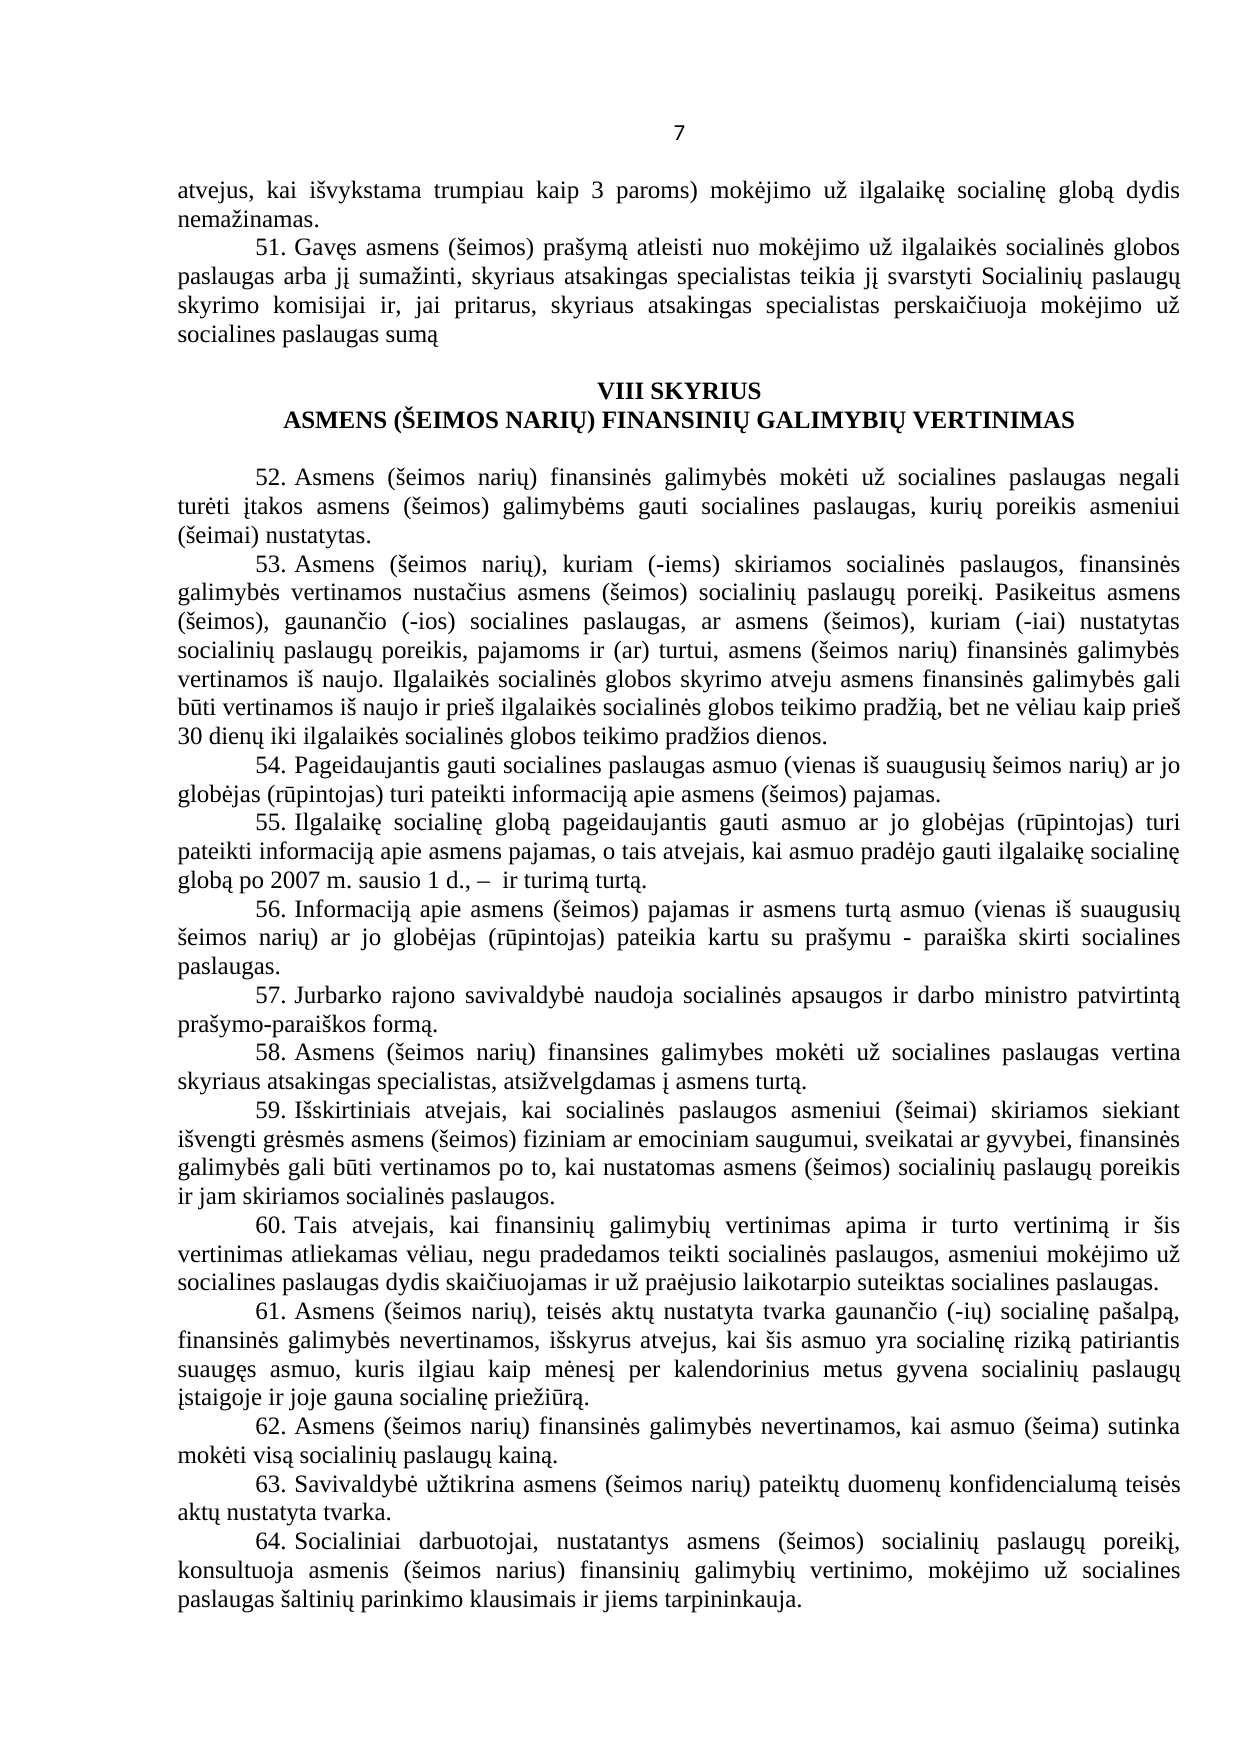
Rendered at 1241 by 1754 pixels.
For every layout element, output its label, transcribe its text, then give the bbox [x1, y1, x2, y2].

text 57. Jurbarko rajono savivaldybė naudoja socialinės apsaugos ir darbo ministro patvirtintą prašymo-paraiškos formą. [177, 980, 1181, 1037]
text 58. Asmens (šeimos narių) finansines galimybes mokėti už socialines paslaugas vertina skyriaus atsakingas specialistas, atsižvelgdamas į asmens turtą. [177, 1037, 1181, 1095]
text 53. Asmens (šeimos narių), kuriam (-iems) skiriamos socialinės paslaugos, finansinės galimybės vertinamos nustačius asmens (šeimos) socialinių paslaugų poreikį. Pasikeitus asmens (šeimos), gaunančio (-ios) socialines paslaugas, ar asmens (šeimos), kuriam (-iai) nustatytas socialinių paslaugų poreikis, pajamoms ir (ar) turtui, asmens (šeimos narių) finansinės galimybės vertinamos iš naujo. Ilgalaikės socialinės globos skyrimo atveju asmens finansinės galimybės gali būti vertinamos iš naujo ir prieš ilgalaikės socialinės globos teikimo pradžią, bet ne vėliau kaip prieš 30 dienų iki ilgalaikės socialinės globos teikimo pradžios dienos. [177, 549, 1181, 750]
text 59. Išskirtiniais atvejais, kai socialinės paslaugos asmeniui (šeimai) skiriamos siekiant išvengti grėsmės asmens (šeimos) fiziniam ar emociniam saugumui, sveikatai ar gyvybei, finansinės galimybės gali būti vertinamos po to, kai nustatomas asmens (šeimos) socialinių paslaugų poreikis ir jam skiriamos socialinės paslaugos. [177, 1095, 1181, 1210]
text 51. Gavęs asmens (šeimos) prašymą atleisti nuo mokėjimo už ilgalaikės socialinės globos paslaugas arba jį sumažinti, skyriaus atsakingas specialistas teikia jį svarstyti Socialinių paslaugų skyrimo komisijai ir, jai pritarus, skyriaus atsakingas specialistas perskaičiuoja mokėjimo už socialines paslaugas sumą [177, 232, 1181, 347]
text 62. Asmens (šeimos narių) finansinės galimybės nevertinamos, kai asmuo (šeima) sutinka mokėti visą socialinių paslaugų kainą. [177, 1411, 1181, 1469]
text ASMENS (ŠEIMOS NARIŲ) FINANSINIŲ GALIMYBIŲ VERTINIMAS [177, 405, 1181, 434]
text atvejus, kai išvykstama trumpiau kaip 3 paroms) mokėjimo už ilgalaikę socialinę globą dydis nemažinamas. [177, 175, 1181, 232]
text 64. Socialiniai darbuotojai, nustatantys asmens (šeimos) socialinių paslaugų poreikį, konsultuoja asmenis (šeimos narius) finansinių galimybių vertinimo, mokėjimo už socialines paslaugas šaltinių parinkimo klausimais ir jiems tarpininkauja. [177, 1526, 1181, 1612]
text 54. Pageidaujantis gauti socialines paslaugas asmuo (vienas iš suaugusių šeimos narių) ar jo globėjas (rūpintojas) turi pateikti informaciją apie asmens (šeimos) pajamas. [177, 750, 1181, 807]
text 55. Ilgalaikę socialinę globą pageidaujantis gauti asmuo ar jo globėjas (rūpintojas) turi pateikti informaciją apie asmens pajamas, o tais atvejais, kai asmuo pradėjo gauti ilgalaikę socialinę globą po 2007 m. sausio 1 d., – ir turimą turtą. [177, 807, 1181, 894]
text 61. Asmens (šeimos narių), teisės aktų nustatyta tvarka gaunančio (-ių) socialinę pašalpą, finansinės galimybės nevertinamos, išskyrus atvejus, kai šis asmuo yra socialinę riziką patiriantis suaugęs asmuo, kuris ilgiau kaip mėnesį per kalendorinius metus gyvena socialinių paslaugų įstaigoje ir joje gauna socialinę priežiūrą. [177, 1296, 1181, 1411]
text 63. Savivaldybė užtikrina asmens (šeimos narių) pateiktų duomenų konfidencialumą teisės aktų nustatyta tvarka. [177, 1469, 1181, 1526]
text 52. Asmens (šeimos narių) finansinės galimybės mokėti už socialines paslaugas negali turėti įtakos asmens (šeimos) galimybėms gauti socialines paslaugas, kurių poreikis asmeniui (šeimai) nustatytas. [177, 462, 1181, 549]
text 56. Informaciją apie asmens (šeimos) pajamas ir asmens turtą asmuo (vienas iš suaugusių šeimos narių) ar jo globėjas (rūpintojas) pateikia kartu su prašymu - paraiška skirti socialines paslaugas. [177, 894, 1181, 980]
text 60. Tais atvejais, kai finansinių galimybių vertinimas apima ir turto vertinimą ir šis vertinimas atliekamas vėliau, negu pradedamos teikti socialinės paslaugos, asmeniui mokėjimo už socialines paslaugas dydis skaičiuojamas ir už praėjusio laikotarpio suteiktas socialines paslaugas. [177, 1210, 1181, 1296]
text VIII SKYRIUS [177, 376, 1181, 405]
